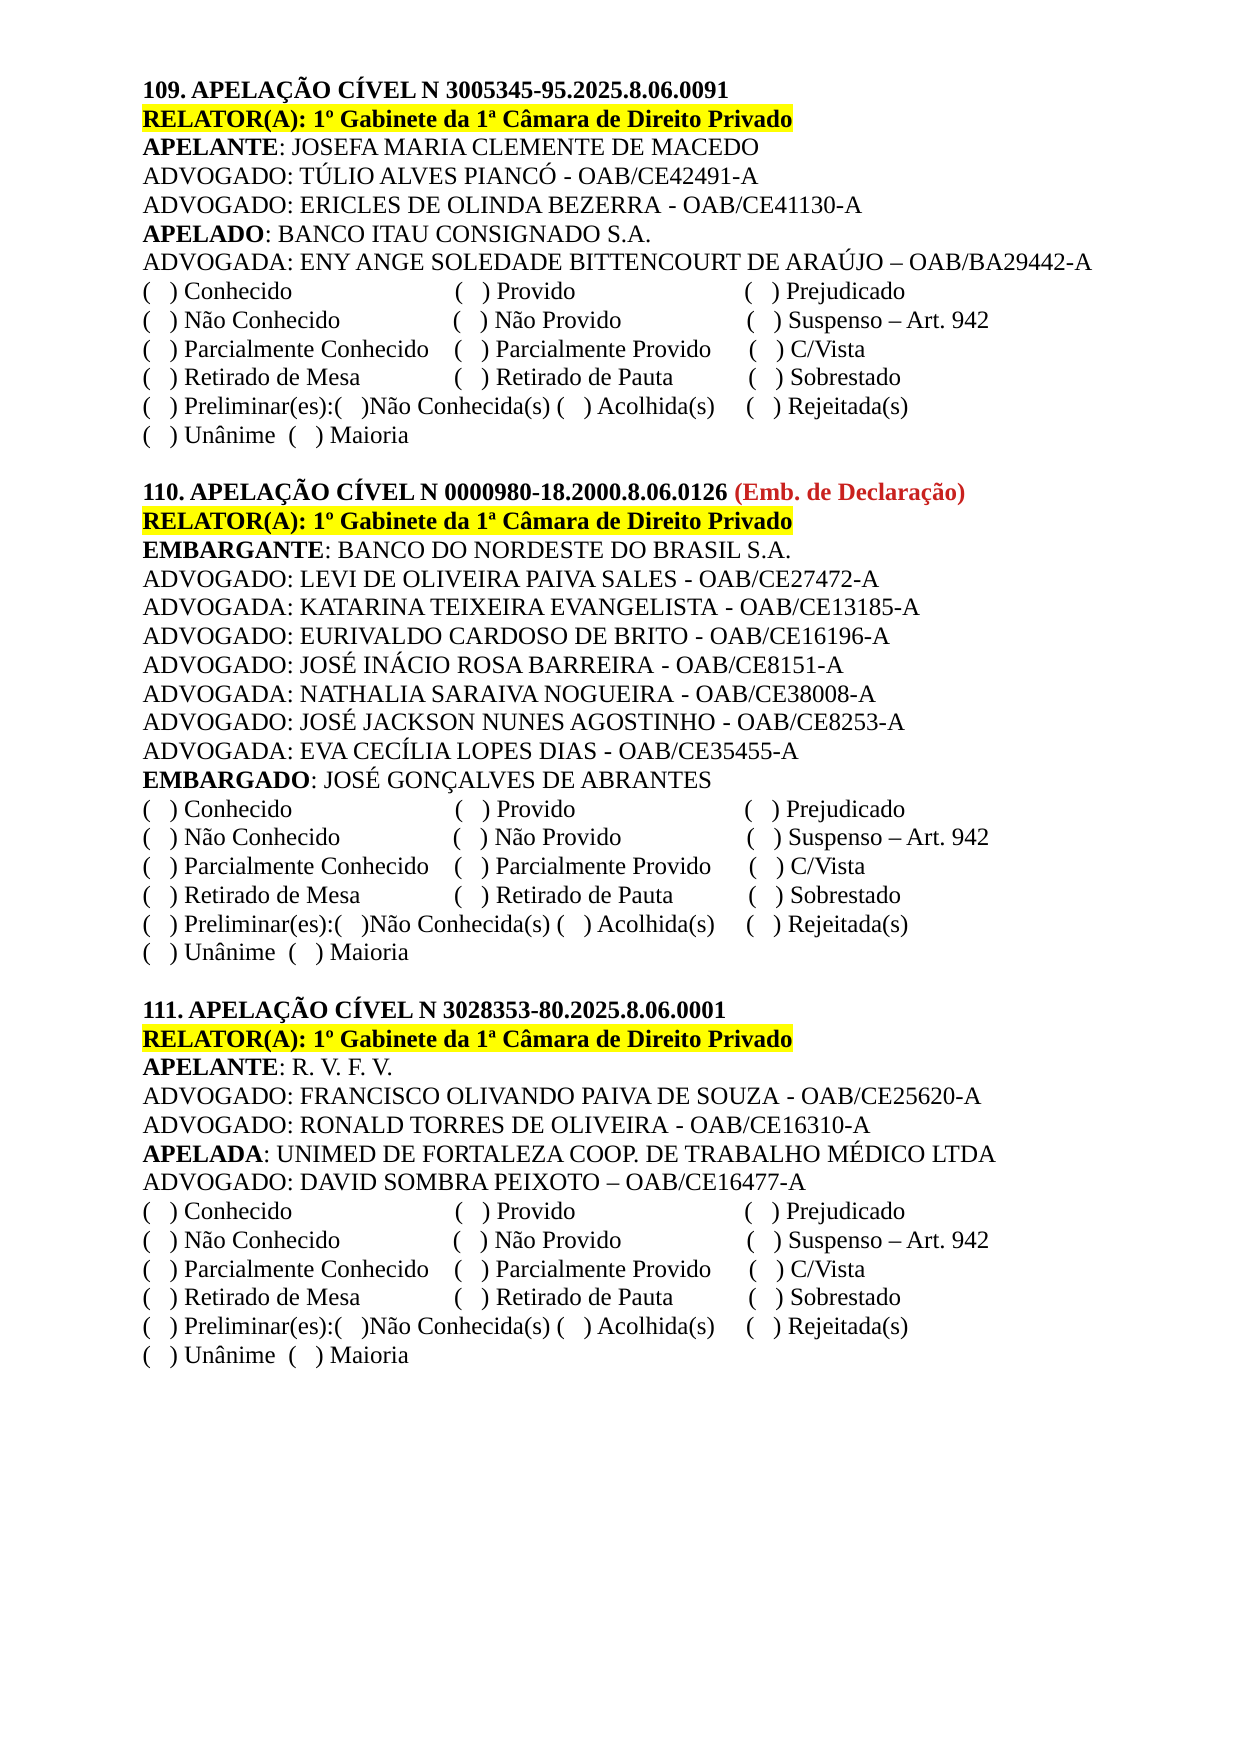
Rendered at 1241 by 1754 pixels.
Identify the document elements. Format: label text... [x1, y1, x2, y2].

text ( ) Unânime ( ) Maioria [142, 420, 1158, 449]
text ( ) Retirado de Mesa ( ) Retirado de Pauta ( ) Sobrestado [142, 1282, 1158, 1311]
text ( ) Parcialmente Conhecido ( ) Parcialmente Provido ( ) C/Vista [142, 1254, 1158, 1282]
text ( ) Não Conhecido ( ) Não Provido ( ) Suspenso – Art. 942 [142, 822, 1158, 851]
text ( ) Não Conhecido ( ) Não Provido ( ) Suspenso – Art. 942 [142, 305, 1158, 334]
text ( ) Não Conhecido ( ) Não Provido ( ) Suspenso – Art. 942 [142, 1225, 1158, 1254]
text ( ) Preliminar(es):( )Não Conhecida(s) ( ) Acolhida(s) ( ) Rejeitada(s) [142, 391, 1158, 420]
text ( ) Retirado de Mesa ( ) Retirado de Pauta ( ) Sobrestado [142, 880, 1158, 909]
text ( ) Parcialmente Conhecido ( ) Parcialmente Provido ( ) C/Vista [142, 851, 1158, 880]
text ( ) Conhecido ( ) Provido ( ) Prejudicado [142, 794, 1141, 822]
text ( ) Unânime ( ) Maioria [142, 1340, 1141, 1426]
text ( ) Conhecido ( ) Provido ( ) Prejudicado [142, 1196, 1141, 1225]
text ( ) Preliminar(es):( )Não Conhecida(s) ( ) Acolhida(s) ( ) Rejeitada(s) [142, 1311, 1158, 1340]
text ( ) Preliminar(es):( )Não Conhecida(s) ( ) Acolhida(s) ( ) Rejeitada(s) [142, 909, 1158, 937]
text 109. APELAÇÃO CÍVEL N 3005345-95.2025.8.06.0091 RELATOR(A): 1º Gabinete da 1ª Câmara de Direito Privado APELANTE: JOSEFA MARIA CLEMENTE DE MACEDO ADVOGADO: TÚLIO ALVES PIANCÓ - OAB/CE42491-A ADVOGADO: ERICLES DE OLINDA BEZERRA - OAB/CE41130-A APELADO: BANCO ITAU CONSIGNADO S.A. ADVOGADA: ENY ANGE SOLEDADE BITTENCOURT DE ARAÚJO – OAB/BA29442-A [142, 75, 1141, 276]
text ( ) Parcialmente Conhecido ( ) Parcialmente Provido ( ) C/Vista [142, 334, 1158, 362]
text ( ) Conhecido ( ) Provido ( ) Prejudicado [142, 276, 1141, 305]
text 110. APELAÇÃO CÍVEL N 0000980-18.2000.8.06.0126 (Emb. de Declaração) RELATOR(A): 1º Gabinete da 1ª Câmara de Direito Privado EMBARGANTE: BANCO DO NORDESTE DO BRASIL S.A. ADVOGADO: LEVI DE OLIVEIRA PAIVA SALES - OAB/CE27472-A ADVOGADA: KATARINA TEIXEIRA EVANGELISTA - OAB/CE13185-A ADVOGADO: EURIVALDO CARDOSO DE BRITO - OAB/CE16196-A ADVOGADO: JOSÉ INÁCIO ROSA BARREIRA - OAB/CE8151-A ADVOGADA: NATHALIA SARAIVA NOGUEIRA - OAB/CE38008-A ADVOGADO: JOSÉ JACKSON NUNES AGOSTINHO - OAB/CE8253-A ADVOGADA: EVA CECÍLIA LOPES DIAS - OAB/CE35455-A EMBARGADO: JOSÉ GONÇALVES DE ABRANTES [142, 477, 1141, 794]
text ( ) Unânime ( ) Maioria 111. APELAÇÃO CÍVEL N 3028353-80.2025.8.06.0001 RELATOR(A): 1º Gabinete da 1ª Câmara de Direito Privado APELANTE: R. V. F. V. ADVOGADO: FRANCISCO OLIVANDO PAIVA DE SOUZA - OAB/CE25620-A ADVOGADO: RONALD TORRES DE OLIVEIRA - OAB/CE16310-A APELADA: UNIMED DE FORTALEZA COOP. DE TRABALHO MÉDICO LTDA ADVOGADO: DAVID SOMBRA PEIXOTO – OAB/CE16477-A [142, 937, 1141, 1196]
text ( ) Retirado de Mesa ( ) Retirado de Pauta ( ) Sobrestado [142, 362, 1158, 391]
